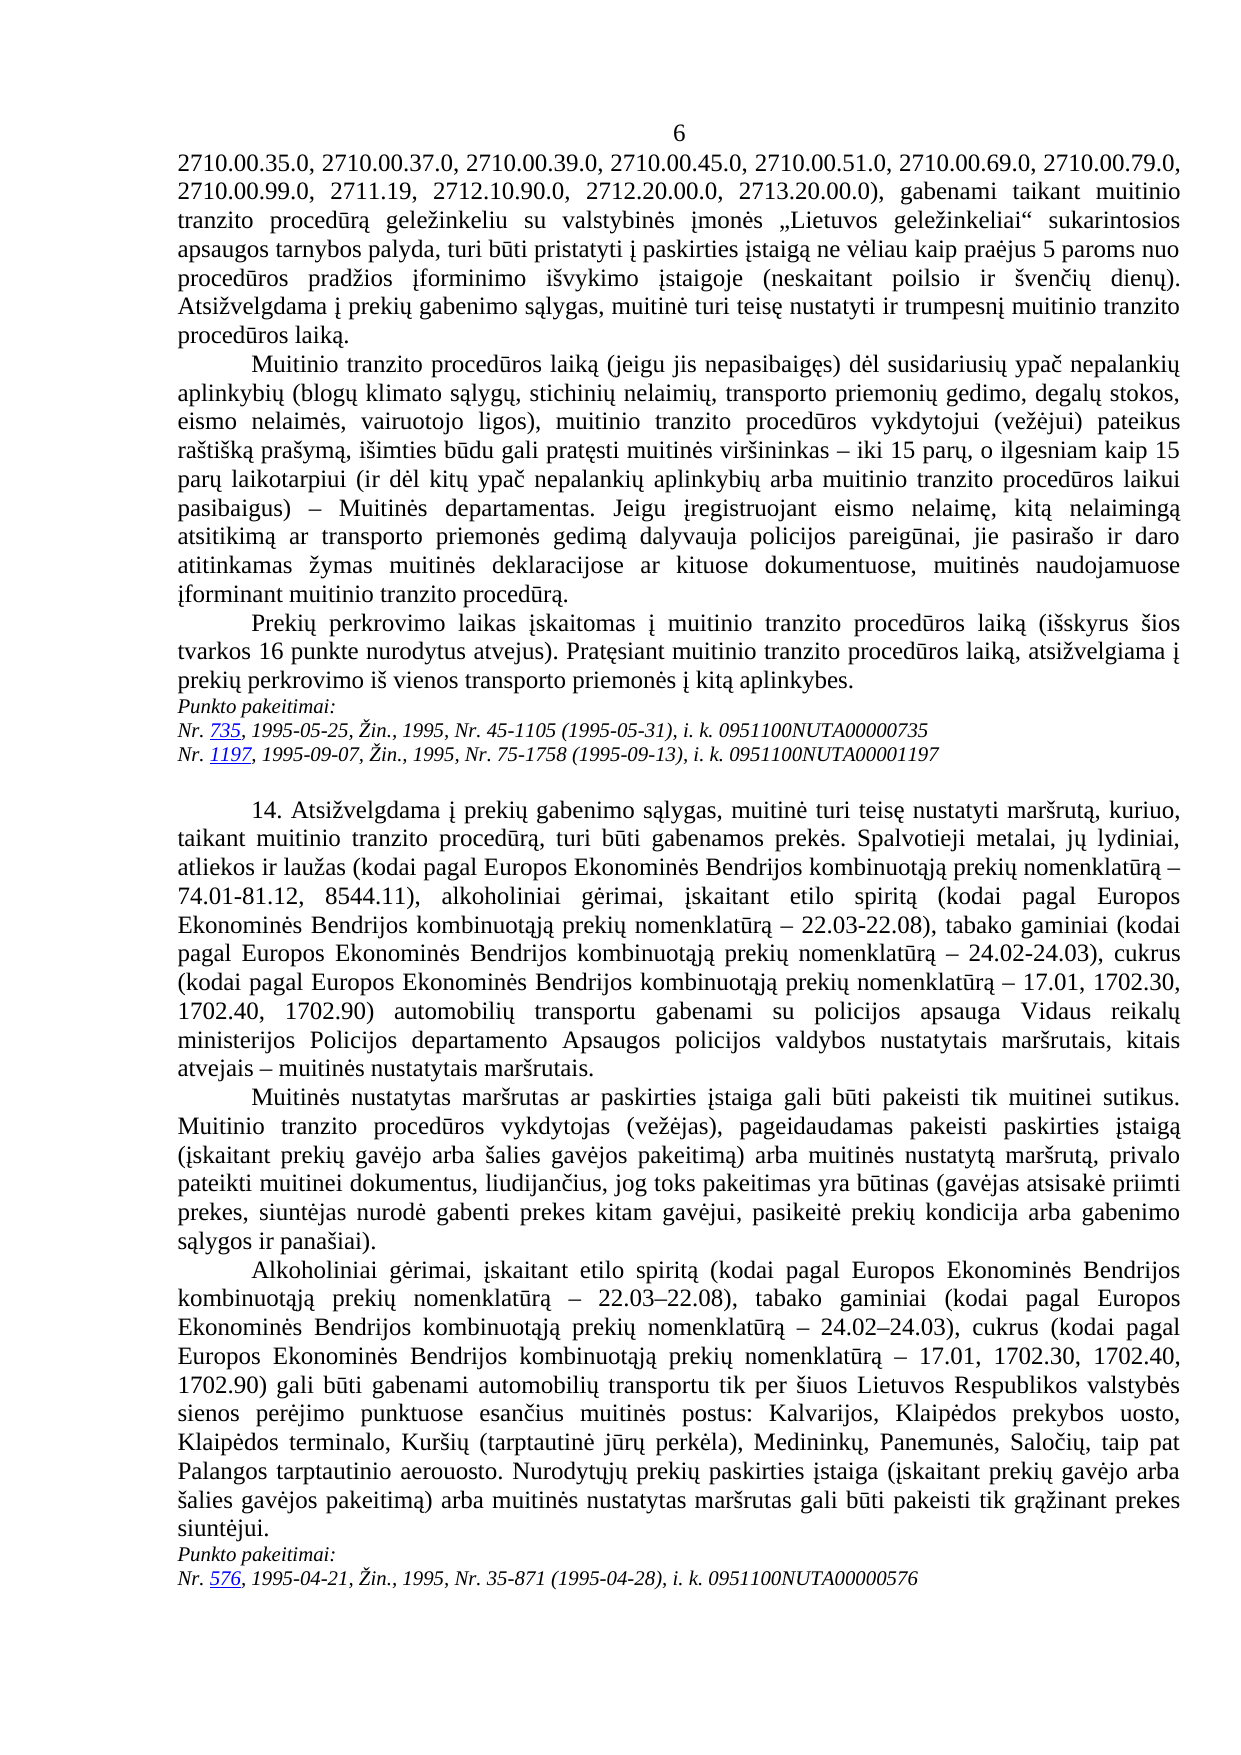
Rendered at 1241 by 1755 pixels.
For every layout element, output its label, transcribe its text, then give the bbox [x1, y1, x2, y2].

text Prekių perkrovimo laikas įskaitomas į muitinio tranzito procedūros laiką (išskyrus šios tvarkos 16 punkte nurodytus atvejus). Pratęsiant muitinio tranzito procedūros laiką, atsižvelgiama į prekių perkrovimo iš vienos transporto priemonės į kitą aplinkybes. [177, 608, 1181, 694]
text Muitinio tranzito procedūros laiką (jeigu jis nepasibaigęs) dėl susidariusių ypač nepalankių aplinkybių (blogų klimato sąlygų, stichinių nelaimių, transporto priemonių gedimo, degalų stokos, eismo nelaimės, vairuotojo ligos), muitinio tranzito procedūros vykdytojui (vežėjui) pateikus raštišką prašymą, išimties būdu gali pratęsti muitinės viršininkas – iki 15 parų, o ilgesniam kaip 15 parų laikotarpiui (ir dėl kitų ypač nepalankių aplinkybių arba muitinio tranzito procedūros laikui pasibaigus) – Muitinės departamentas. Jeigu įregistruojant eismo nelaimę, kitą nelaimingą atsitikimą ar transporto priemonės gedimą dalyvauja policijos pareigūnai, jie pasirašo ir daro atitinkamas žymas muitinės deklaracijose ar kituose dokumentuose, muitinės naudojamuose įforminant muitinio tranzito procedūrą. [177, 349, 1181, 608]
text Alkoholiniai gėrimai, įskaitant etilo spiritą (kodai pagal Europos Ekonominės Bendrijos kombinuotąją prekių nomenklatūrą – 22.03–22.08), tabako gaminiai (kodai pagal Europos Ekonominės Bendrijos kombinuotąją prekių nomenklatūrą – 24.02–24.03), cukrus (kodai pagal Europos Ekonominės Bendrijos kombinuotąją prekių nomenklatūrą – 17.01, 1702.30, 1702.40, 1702.90) gali būti gabenami automobilių transportu tik per šiuos Lietuvos Respublikos valstybės sienos perėjimo punktuose esančius muitinės postus: Kalvarijos, Klaipėdos prekybos uosto, Klaipėdos terminalo, Kuršių (tarptautinė jūrų perkėla), Medininkų, Panemunės, Saločių, taip pat Palangos tarptautinio aerouosto. Nurodytųjų prekių paskirties įstaiga (įskaitant prekių gavėjo arba šalies gavėjos pakeitimą) arba muitinės nustatytas maršrutas gali būti pakeisti tik grąžinant prekes siuntėjui. [177, 1255, 1181, 1542]
text Nr. 1197, 1995-09-07, Žin., 1995, Nr. 75-1758 (1995-09-13), i. k. 0951100NUTA00001197 [177, 742, 1181, 766]
text Punkto pakeitimai: [177, 1542, 1181, 1566]
text 14. Atsižvelgdama į prekių gabenimo sąlygas, muitinė turi teisę nustatyti maršrutą, kuriuo, taikant muitinio tranzito procedūrą, turi būti gabenamos prekės. Spalvotieji metalai, jų lydiniai, atliekos ir laužas (kodai pagal Europos Ekonominės Bendrijos kombinuotąją prekių nomenklatūrą – 74.01-81.12, 8544.11), alkoholiniai gėrimai, įskaitant etilo spiritą (kodai pagal Europos Ekonominės Bendrijos kombinuotąją prekių nomenklatūrą – 22.03-22.08), tabako gaminiai (kodai pagal Europos Ekonominės Bendrijos kombinuotąją prekių nomenklatūrą – 24.02-24.03), cukrus (kodai pagal Europos Ekonominės Bendrijos kombinuotąją prekių nomenklatūrą – 17.01, 1702.30, 1702.40, 1702.90) automobilių transportu gabenami su policijos apsauga Vidaus reikalų ministerijos Policijos departamento Apsaugos policijos valdybos nustatytais maršrutais, kitais atvejais – muitinės nustatytais maršrutais. [177, 795, 1181, 1082]
text Nr. 576, 1995-04-21, Žin., 1995, Nr. 35-871 (1995-04-28), i. k. 0951100NUTA00000576 [177, 1566, 1181, 1590]
text 2710.00.35.0, 2710.00.37.0, 2710.00.39.0, 2710.00.45.0, 2710.00.51.0, 2710.00.69.0, 2710.00.79.0, 2710.00.99.0, 2711.19, 2712.10.90.0, 2712.20.00.0, 2713.20.00.0), gabenami taikant muitinio tranzito procedūrą geležinkeliu su valstybinės įmonės „Lietuvos geležinkeliai“ sukarintosios apsaugos tarnybos palyda, turi būti pristatyti į paskirties įstaigą ne vėliau kaip praėjus 5 paroms nuo procedūros pradžios įforminimo išvykimo įstaigoje (neskaitant poilsio ir švenčių dienų). Atsižvelgdama į prekių gabenimo sąlygas, muitinė turi teisę nustatyti ir trumpesnį muitinio tranzito procedūros laiką. [177, 148, 1181, 349]
text Nr. 735, 1995-05-25, Žin., 1995, Nr. 45-1105 (1995-05-31), i. k. 0951100NUTA00000735 [177, 718, 1181, 742]
text Muitinės nustatytas maršrutas ar paskirties įstaiga gali būti pakeisti tik muitinei sutikus. Muitinio tranzito procedūros vykdytojas (vežėjas), pageidaudamas pakeisti paskirties įstaigą (įskaitant prekių gavėjo arba šalies gavėjos pakeitimą) arba muitinės nustatytą maršrutą, privalo pateikti muitinei dokumentus, liudijančius, jog toks pakeitimas yra būtinas (gavėjas atsisakė priimti prekes, siuntėjas nurodė gabenti prekes kitam gavėjui, pasikeitė prekių kondicija arba gabenimo sąlygos ir panašiai). [177, 1082, 1181, 1255]
text Punkto pakeitimai: [177, 694, 1181, 718]
